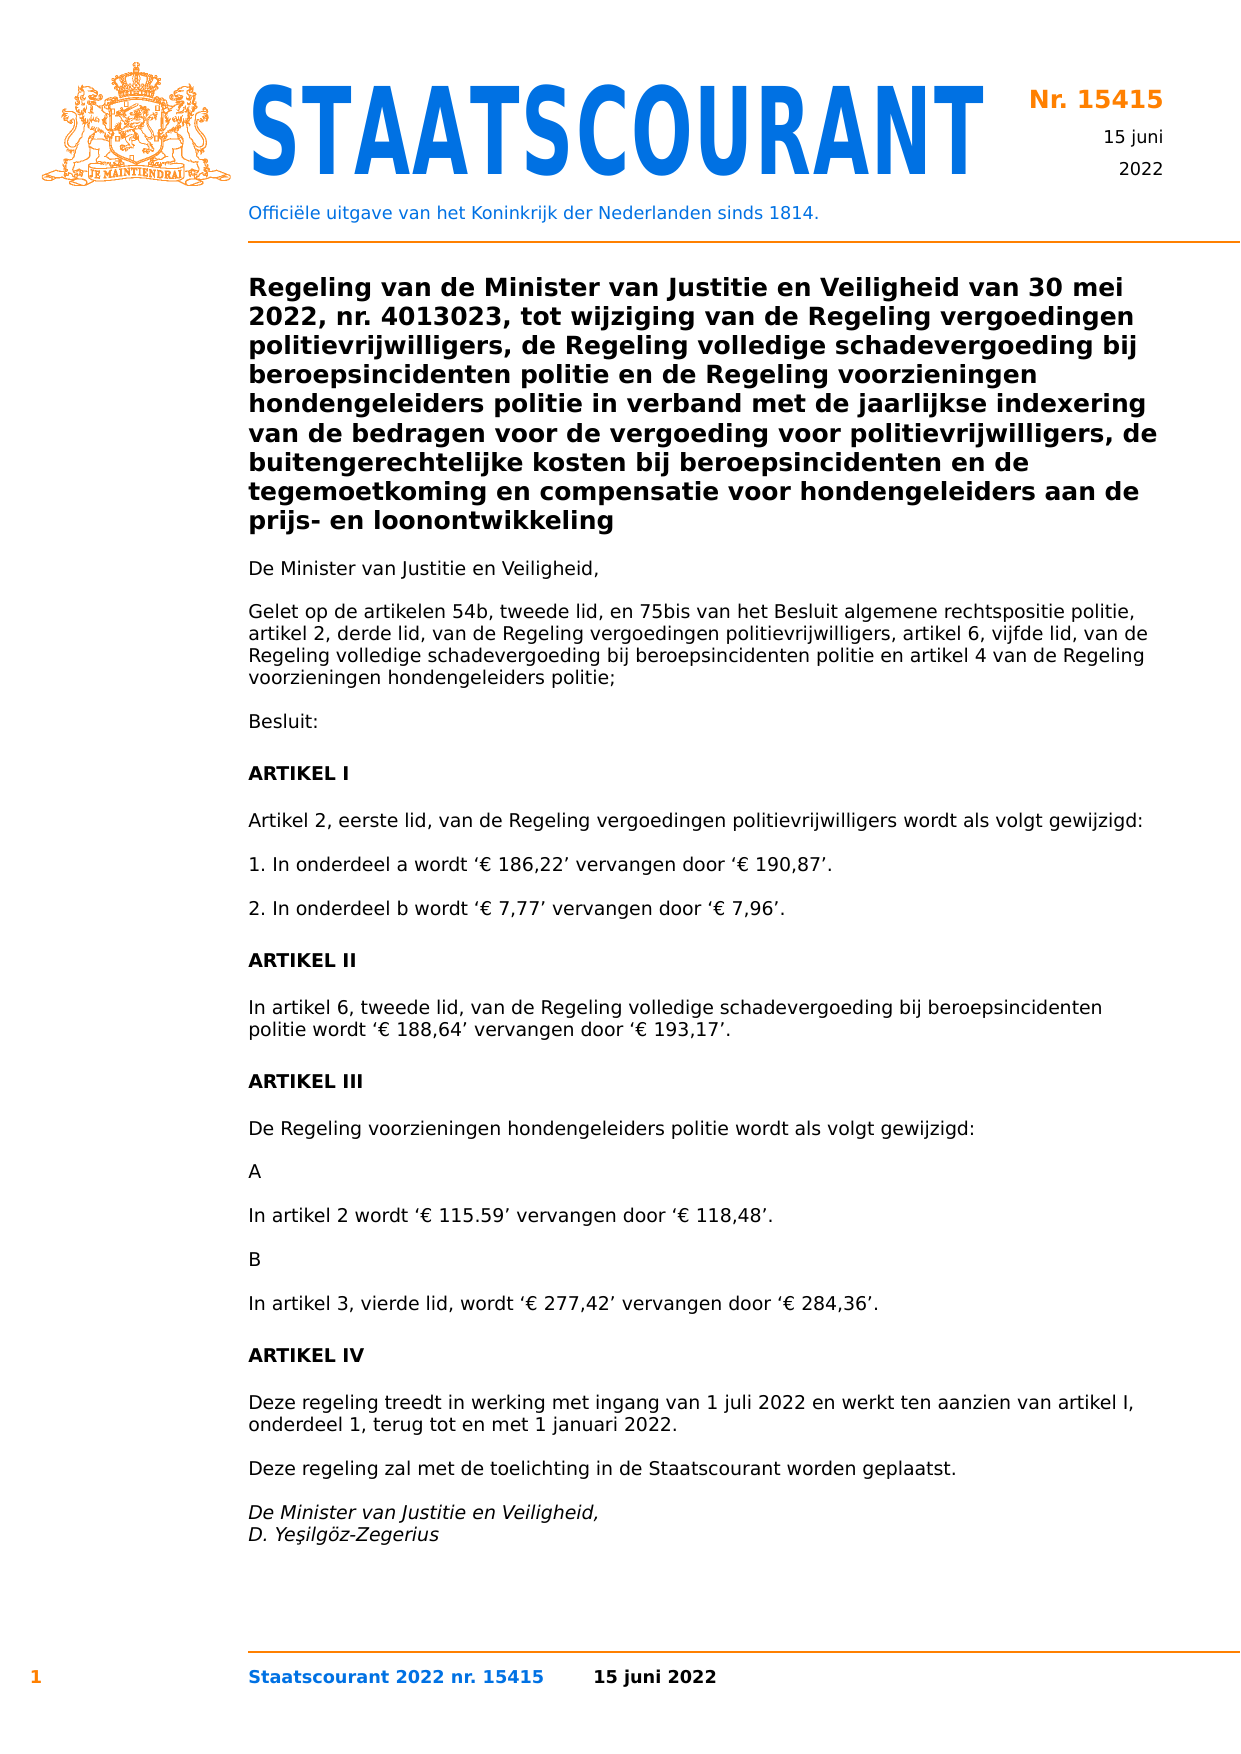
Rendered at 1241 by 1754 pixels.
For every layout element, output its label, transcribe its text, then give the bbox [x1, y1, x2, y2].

text A [248, 1161, 1163, 1183]
subtitle Regeling van de Minister van Justitie en Veiligheid van 30 mei 2022, nr. 4013023, tot wijziging van de Regeling vergoedingen politievrijwilligers, de Regeling volledige schadevergoeding bij beroepsincidenten politie en de Regeling voorzieningen hondengeleiders politie in verband met de jaarlijkse indexering van de bedragen voor de vergoeding voor politievrijwilligers, de buitengerechtelijke kosten bij beroepsincidenten en de tegemoetkoming en compensatie voor hondengeleiders aan de prijs- en loonontwikkeling [248, 273, 1163, 536]
table_cell Officiële uitgave van het Koninkrijk der Nederlanden sinds 1814. [248, 203, 1240, 241]
text Artikel 2, eerste lid, van de Regeling vergoedingen politievrijwilligers wordt als volgt gewijzigd: [248, 810, 1163, 832]
text 1. In onderdeel a wordt ‘€ 186,22’ vervangen door ‘€ 190,87’. [248, 854, 1163, 876]
subtitle ARTIKEL III [248, 1071, 1163, 1093]
text In artikel 3, vierde lid, wordt ‘€ 277,42’ vervangen door ‘€ 284,36’. [248, 1293, 1163, 1315]
text Gelet op de artikelen 54b, tweede lid, en 75bis van het Besluit algemene rechtspositie politie, artikel 2, derde lid, van de Regeling vergoedingen politievrijwilligers, artikel 6, vijfde lid, van de Regeling volledige schadevergoeding bij beroepsincidenten politie en artikel 4 van de Regeling voorzieningen hondengeleiders politie; [248, 601, 1163, 689]
text De Minister van Justitie en Veiligheid, [248, 557, 1163, 579]
subtitle ARTIKEL II [248, 950, 1163, 972]
text 2. In onderdeel b wordt ‘€ 7,77’ vervangen door ‘€ 7,96’. [248, 898, 1163, 920]
table_cell 15 juni [998, 121, 1240, 153]
text B [248, 1249, 1163, 1271]
text Deze regeling treedt in werking met ingang van 1 juli 2022 en werkt ten aanzien van artikel I, onderdeel 1, terug tot en met 1 januari 2022. [248, 1392, 1163, 1436]
subtitle ARTIKEL I [248, 763, 1163, 785]
picture [41, 62, 231, 186]
text In artikel 2 wordt ‘€ 115.59’ vervangen door ‘€ 118,48’. [248, 1205, 1163, 1227]
subtitle ARTIKEL IV [248, 1345, 1163, 1367]
table_header Nr. 15415 [998, 62, 1240, 121]
text Besluit: [248, 711, 1163, 733]
text Deze regeling zal met de toelichting in de Staatscourant worden geplaatst. [248, 1458, 1163, 1480]
text De Regeling voorzieningen hondengeleiders politie wordt als volgt gewijzigd: [248, 1118, 1163, 1139]
table_cell 2022 [998, 153, 1240, 203]
text In artikel 6, tweede lid, van de Regeling volledige schadevergoeding bij beroepsincidenten politie wordt ‘€ 188,64’ vervangen door ‘€ 193,17’. [248, 997, 1163, 1041]
table_header [25, 62, 248, 241]
table_header STAATSCOURANT [248, 62, 998, 203]
text De Minister van Justitie en Veiligheid, D. Yeşilgöz-Zegerius [248, 1502, 1163, 1546]
